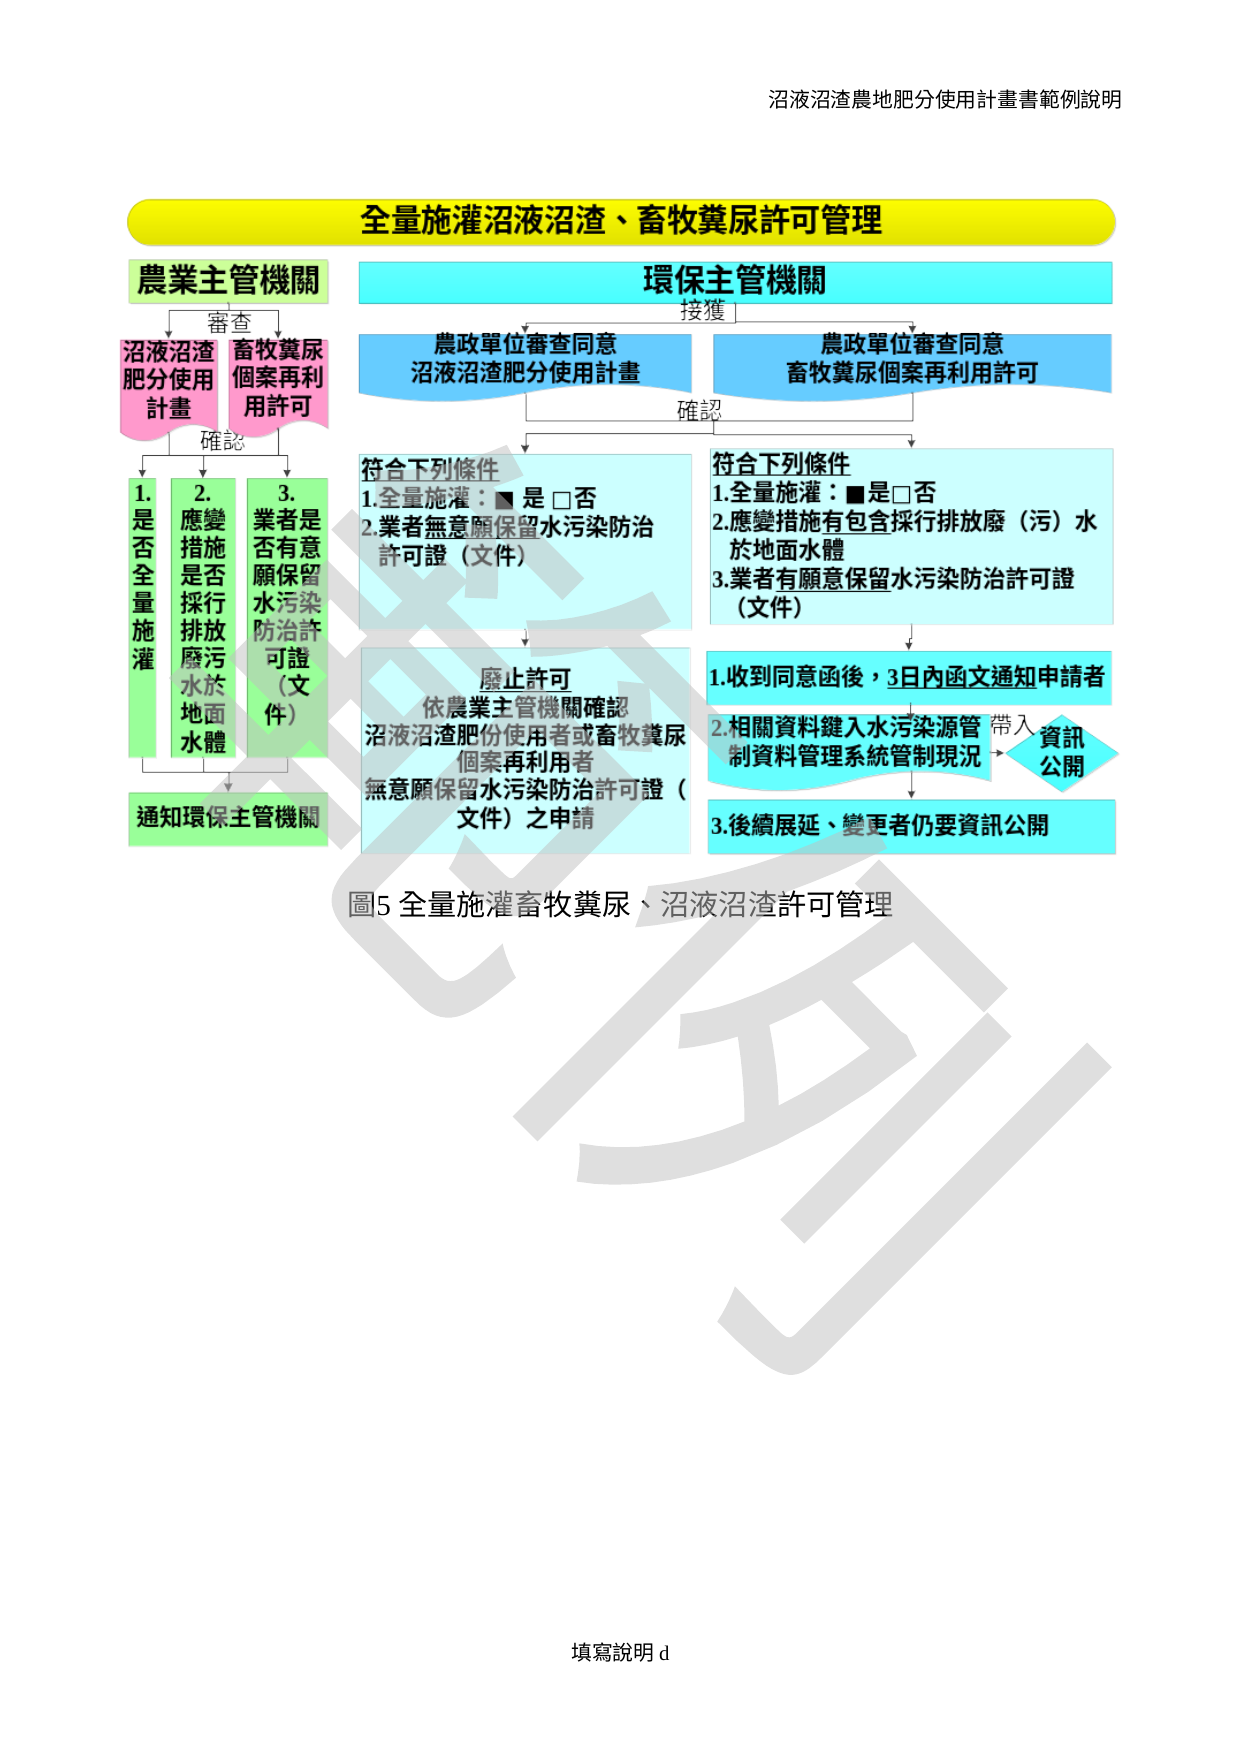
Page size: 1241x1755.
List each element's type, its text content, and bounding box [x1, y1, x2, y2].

text 圖5 全量施灌畜牧糞尿、沼液沼渣許可管理 [492, 861, 529, 878]
text 圖5 全量施灌畜牧糞尿、沼液沼渣許可管理 [757, 861, 886, 923]
text 圖5 全量施灌畜牧糞尿、沼液沼渣許可管理 [882, 861, 1122, 923]
text 圖5 全量施灌畜牧糞尿、沼液沼渣許可管理 [118, 861, 352, 923]
text 圖5 全量施灌畜牧糞尿、沼液沼渣許可管理 [374, 861, 762, 923]
